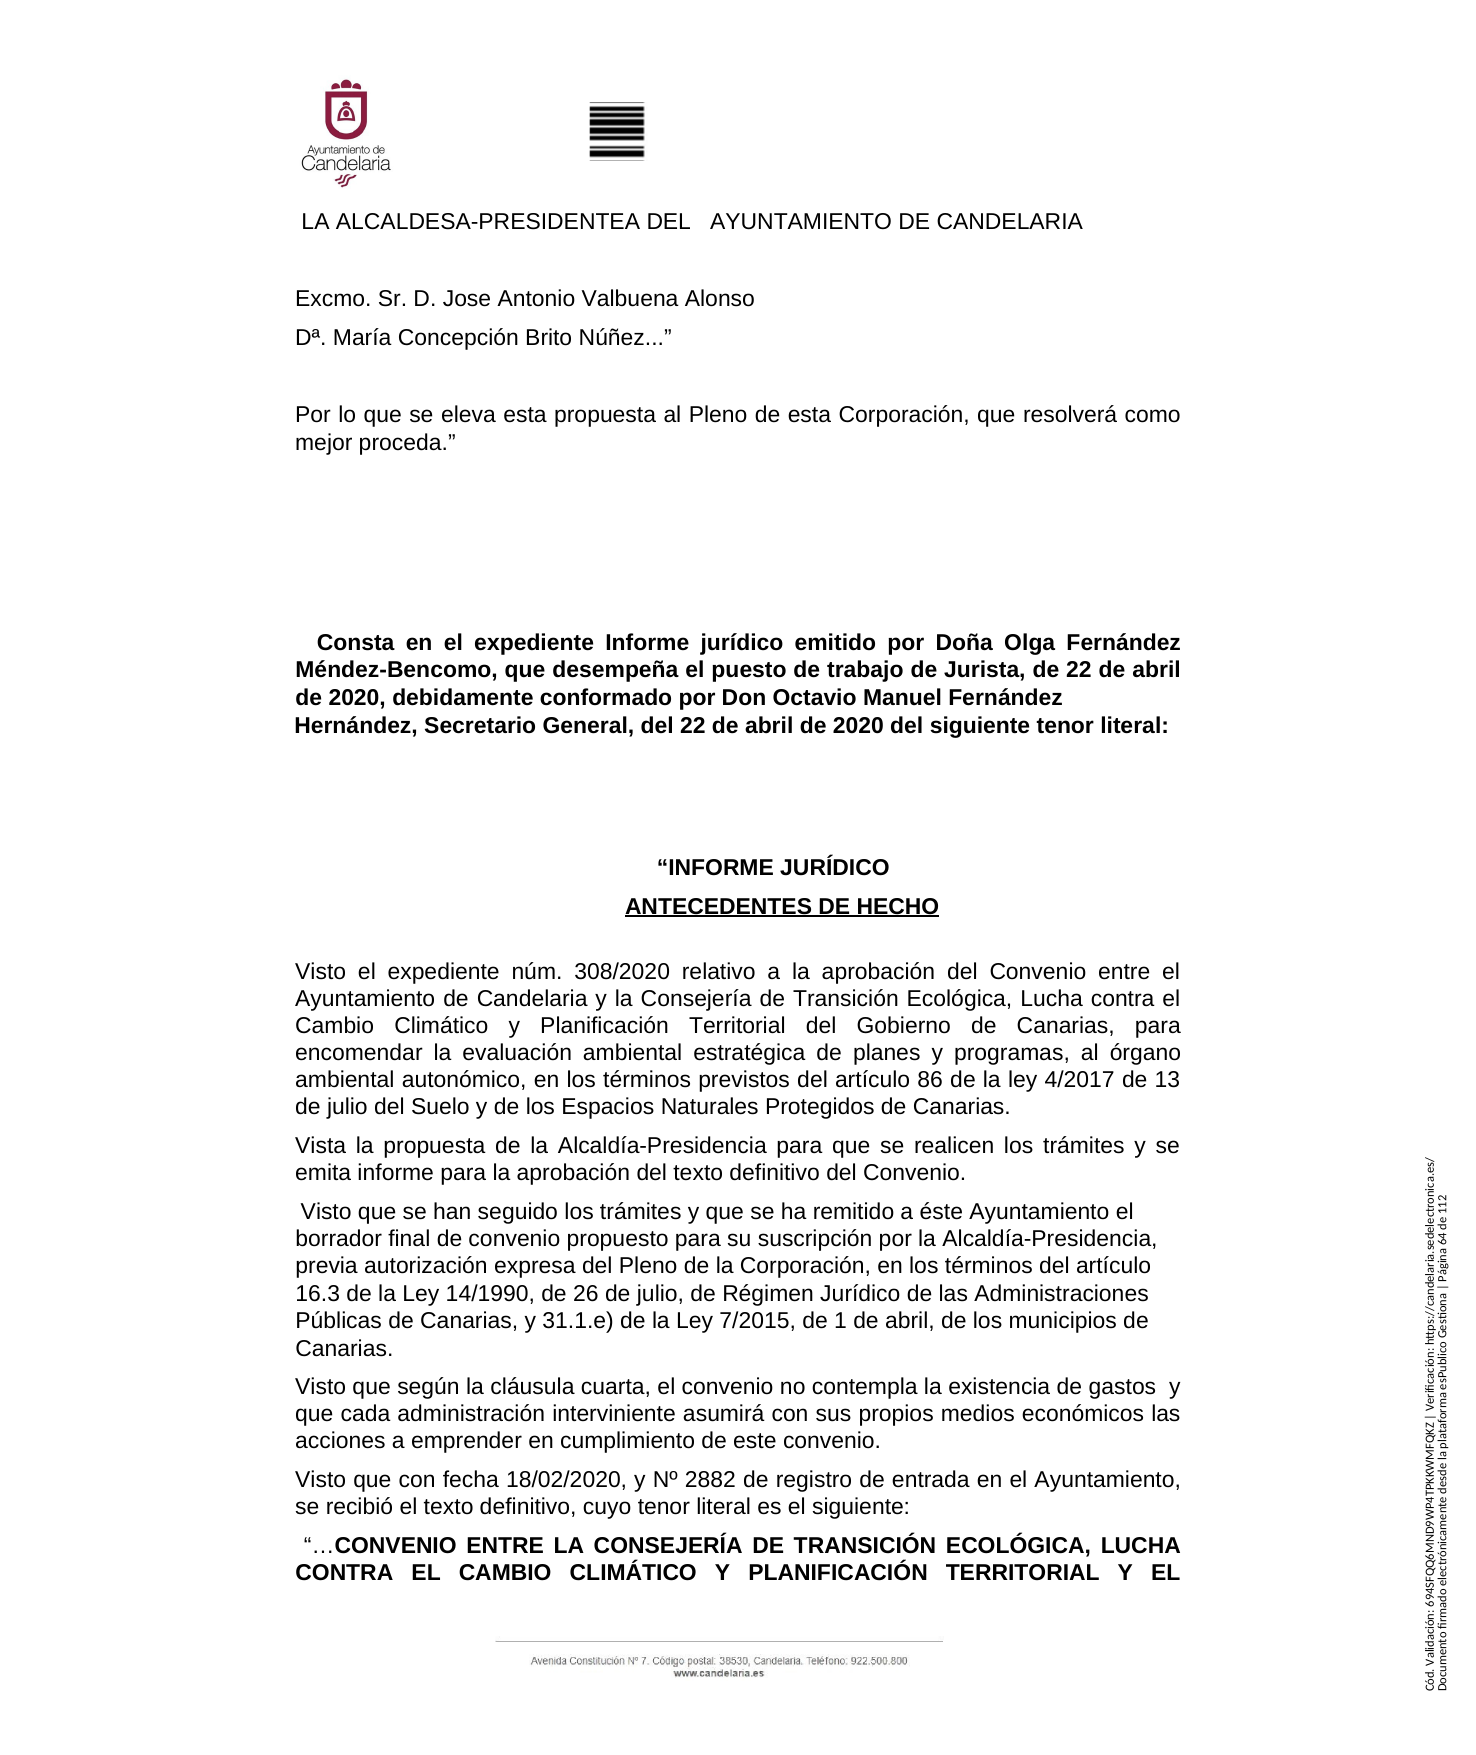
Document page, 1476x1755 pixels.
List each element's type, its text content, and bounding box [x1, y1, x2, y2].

text Dª. María Concepción Brito Núñez...” [295, 324, 1181, 351]
text “…CONVENIO ENTRE LA CONSEJERÍA DE TRANSICIÓN ECOLÓGICA, LUCHA CONTRA EL CAMBIO CLIMÁTICO Y PLANIFICACIÓN TERRITORIAL Y EL [294, 1532, 1182, 1586]
text Vista la propuesta de la Alcaldía-Presidencia para que se realicen los trámites y se emita informe para la aprobación del texto definitivo del Convenio. [295, 1132, 1181, 1185]
text Visto que según la cláusula cuarta, el convenio no contempla la existencia de gastos y que cada administración interviniente asumirá con sus propios medios económicos las acciones a emprender en cumplimiento de este convenio. [295, 1373, 1181, 1454]
text Hernández, Secretario General, del 22 de abril de 2020 del siguiente tenor literal: [294, 712, 1182, 738]
text Visto el expediente núm. 308/2020 relativo a la aprobación del Convenio entre el Ayuntamiento de Candelaria y la Consejería de Transición Ecológica, Lucha contra el Cambio Climático y Planificación Territorial del Gobierno de Canarias, para encomendar la evaluación ambiental estratégica de planes y programas, al órgano ambiental autonómico, en los términos previstos del artículo 86 de la ley 4/2017 de 13 de julio del Suelo y de los Espacios Naturales Protegidos de Canarias. [295, 958, 1181, 1119]
text LA ALCALDESA-PRESIDENTEA DEL AYUNTAMIENTO DE CANDELARIA [295, 208, 1181, 234]
text Por lo que se eleva esta propuesta al Pleno de esta Corporación, que resolverá como mejor proceda.” [295, 401, 1181, 455]
text “INFORME JURÍDICO [292, 854, 1185, 880]
subtitle ANTECEDENTES DE HECHO [292, 893, 1272, 919]
text Consta en el expediente Informe jurídico emitido por Doña Olga Fernández Méndez-Bencomo, que desempeña el puesto de trabajo de Jurista, de 22 de abril de 2020, debidamente conformado por Don Octavio Manuel Fernández [294, 627, 1182, 710]
text Visto que con fecha 18/02/2020, y Nº 2882 de registro de entrada en el Ayuntamiento, se recibió el texto definitivo, cuyo tenor literal es el siguiente: [295, 1466, 1181, 1519]
text Visto que se han seguido los trámites y que se ha remitido a éste Ayuntamiento el borrador final de convenio propuesto para su suscripción por la Alcaldía-Presidencia, previa autorización expresa del Pleno de la Corporación, en los términos del artículo 16.3 de la Ley 14/1990, de 26 de julio, de Régimen Jurídico de las Administraciones Públicas de Canarias, y 31.1.e) de la Ley 7/2015, de 1 de abril, de los municipios de Canarias. [294, 1198, 1181, 1361]
text Excmo. Sr. D. Jose Antonio Valbuena Alonso [295, 285, 1181, 312]
